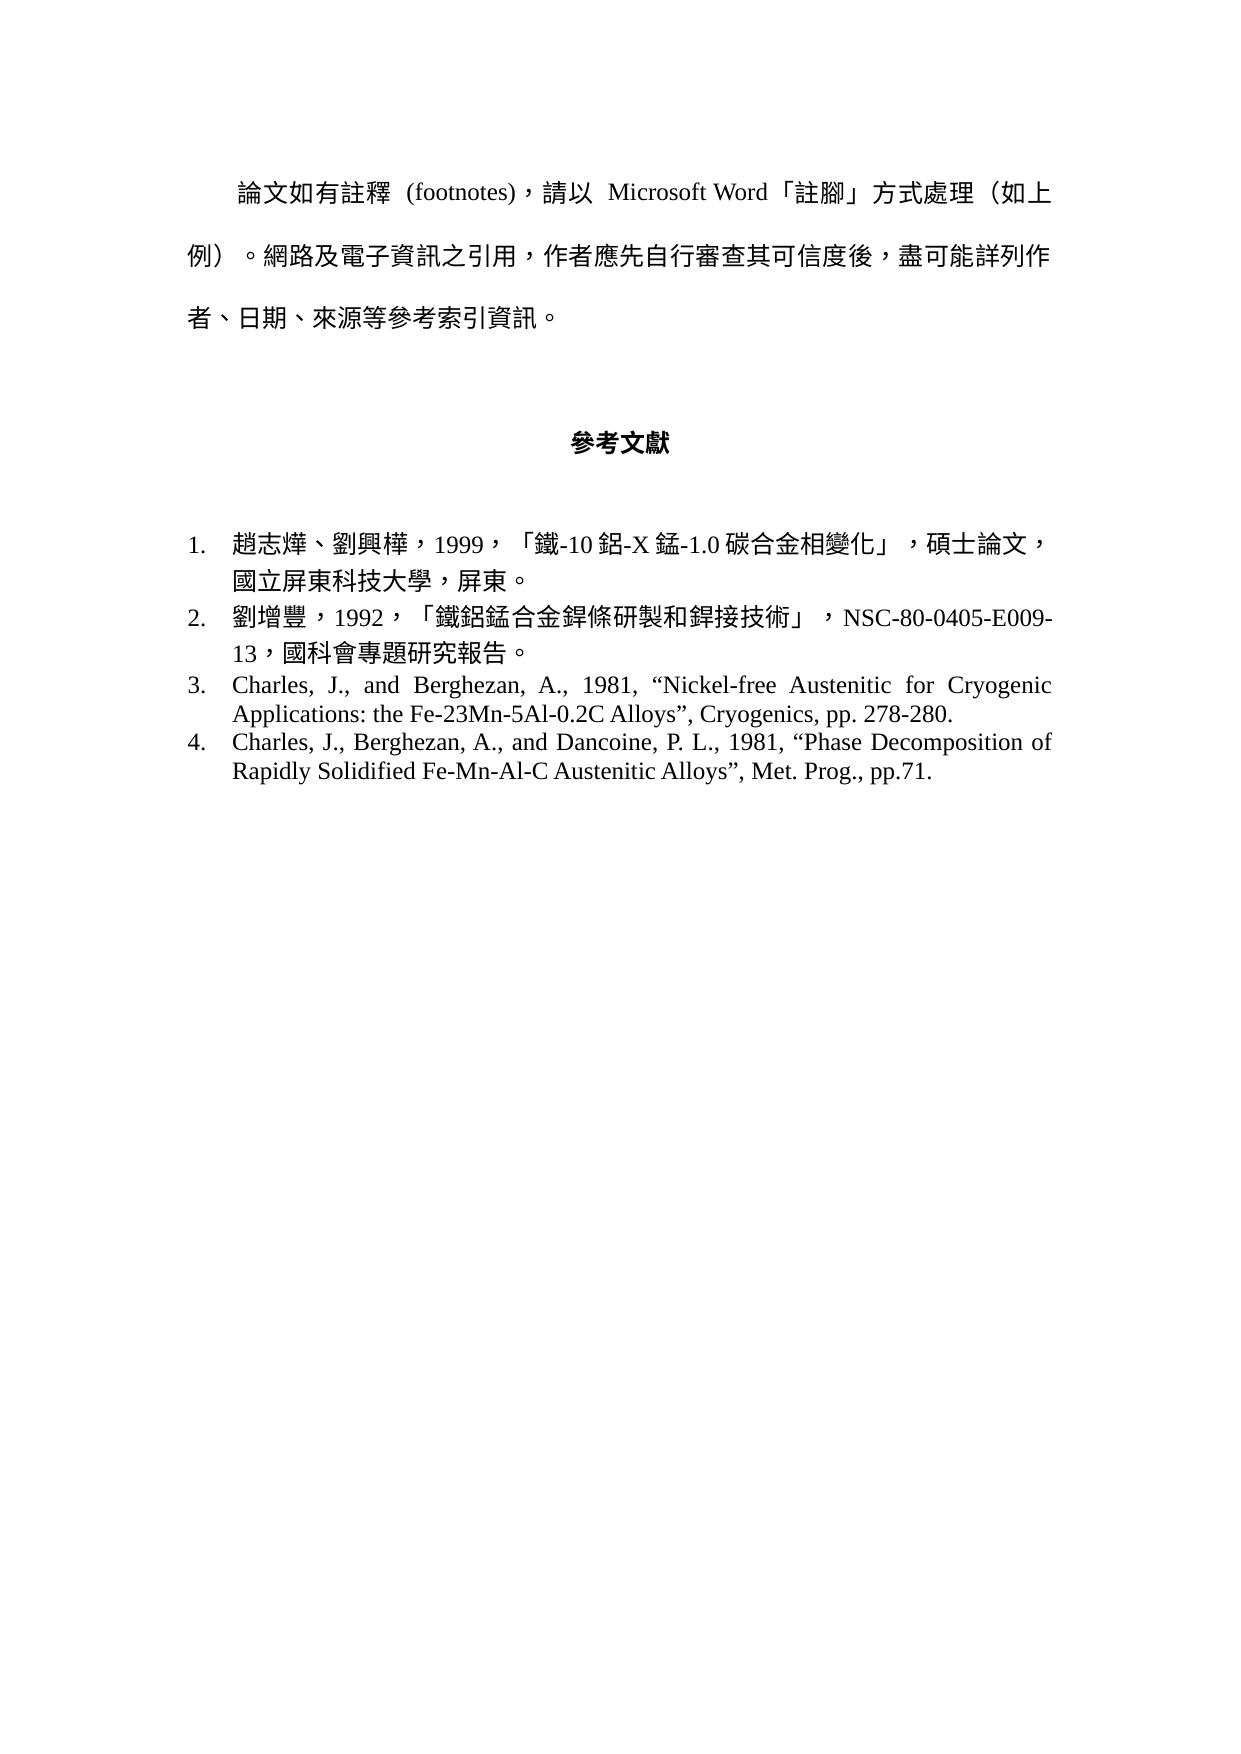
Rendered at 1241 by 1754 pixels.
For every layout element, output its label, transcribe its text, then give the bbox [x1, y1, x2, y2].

list Charles, J., Berghezan, A., and Dancoine, P. L., 1981, “Phase Decomposition of Rapidly Solidified Fe-Mn-Al-C Austenitic Alloys”, Met. Prog., pp.71. [187, 727, 1053, 785]
text 參考文獻 [187, 400, 1053, 462]
text 論文如有註釋 (footnotes)，請以 Microsoft Word「註腳」方式處理（如上例）。網路及電子資訊之引用，作者應先自行審查其可信度後，盡可能詳列作者、日期、來源等參考索引資訊。 [187, 150, 1053, 337]
list 劉增豐，1992，「鐵鋁錳合金銲條研製和銲接技術」，NSC-80-0405-E009-13，國科會專題研究報告。 [187, 597, 1053, 670]
list Charles, J., and Berghezan, A., 1981, “Nickel-free Austenitic for Cryogenic Applications: the Fe-23Mn-5Al-0.2C Alloys”, Cryogenics, pp. 278-280. [187, 670, 1053, 727]
list 趙志燁、劉興樺，1999，「鐵-10鋁-X錳-1.0碳合金相變化」，碩士論文，國立屏東科技大學，屏東。 [187, 525, 1053, 597]
